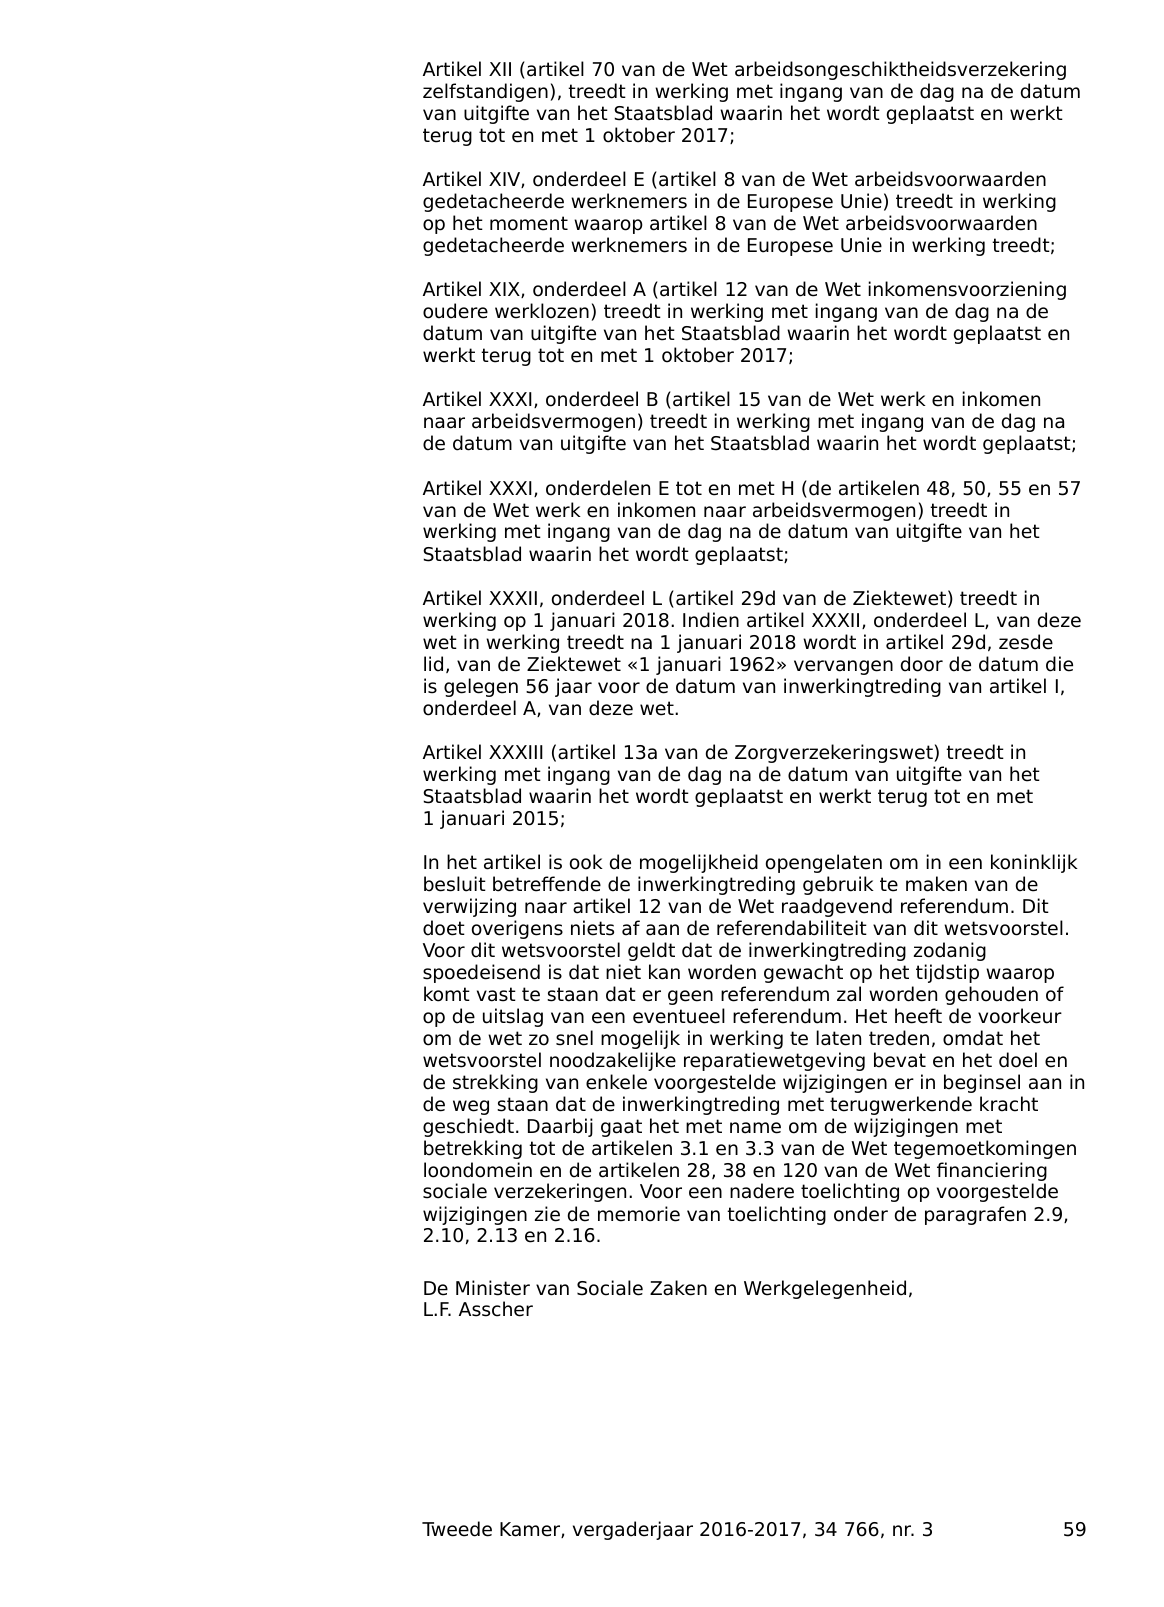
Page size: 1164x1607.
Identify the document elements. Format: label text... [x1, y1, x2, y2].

text Artikel XIV, onderdeel E (artikel 8 van de Wet arbeidsvoorwaarden gedetacheerde werknemers in de Europese Unie) treedt in werking op het moment waarop artikel 8 van de Wet arbeidsvoorwaarden gedetacheerde werknemers in de Europese Unie in werking treedt; [422, 169, 1087, 257]
text Artikel XXXI, onderdeel B (artikel 15 van de Wet werk en inkomen naar arbeidsvermogen) treedt in werking met ingang van de dag na de datum van uitgifte van het Staatsblad waarin het wordt geplaatst; [422, 389, 1087, 455]
text Artikel XXXII, onderdeel L (artikel 29d van de Ziektewet) treedt in werking op 1 januari 2018. Indien artikel XXXII, onderdeel L, van deze wet in werking treedt na 1 januari 2018 wordt in artikel 29d, zesde lid, van de Ziektewet «1 januari 1962» vervangen door de datum die is gelegen 56 jaar voor de datum van inwerkingtreding van artikel I, onderdeel A, van deze wet. [422, 588, 1087, 719]
text Artikel XXXI, onderdelen E tot en met H (de artikelen 48, 50, 55 en 57 van de Wet werk en inkomen naar arbeidsvermogen) treedt in werking met ingang van de dag na de datum van uitgifte van het Staatsblad waarin het wordt geplaatst; [422, 477, 1087, 565]
text Artikel XIX, onderdeel A (artikel 12 van de Wet inkomensvoorziening oudere werklozen) treedt in werking met ingang van de dag na de datum van uitgifte van het Staatsblad waarin het wordt geplaatst en werkt terug tot en met 1 oktober 2017; [422, 279, 1087, 367]
text In het artikel is ook de mogelijkheid opengelaten om in een koninklijk besluit betreffende de inwerkingtreding gebruik te maken van de verwijzing naar artikel 12 van de Wet raadgevend referendum. Dit doet overigens niets af aan de referendabiliteit van dit wetsvoorstel. Voor dit wetsvoorstel geldt dat de inwerkingtreding zodanig spoedeisend is dat niet kan worden gewacht op het tijdstip waarop komt vast te staan dat er geen referendum zal worden gehouden of op de uitslag van een eventueel referendum. Het heeft de voorkeur om de wet zo snel mogelijk in werking te laten treden, omdat het wetsvoorstel noodzakelijke reparatiewetgeving bevat en het doel en de strekking van enkele voorgestelde wijzigingen er in beginsel aan in de weg staan dat de inwerkingtreding met terugwerkende kracht geschiedt. Daarbij gaat het met name om de wijzigingen met betrekking tot de artikelen 3.1 en 3.3 van de Wet tegemoetkomingen loondomein en de artikelen 28, 38 en 120 van de Wet financiering sociale verzekeringen. Voor een nadere toelichting op voorgestelde wijzigingen zie de memorie van toelichting onder de paragrafen 2.9, 2.10, 2.13 en 2.16. [422, 852, 1087, 1247]
text Artikel XXXIII (artikel 13a van de Zorgverzekeringswet) treedt in werking met ingang van de dag na de datum van uitgifte van het Staatsblad waarin het wordt geplaatst en werkt terug tot en met 1 januari 2015; [422, 742, 1087, 829]
text Artikel XII (artikel 70 van de Wet arbeidsongeschiktheidsverzekering zelfstandigen), treedt in werking met ingang van de dag na de datum van uitgifte van het Staatsblad waarin het wordt geplaatst en werkt terug tot en met 1 oktober 2017; [422, 59, 1087, 147]
text De Minister van Sociale Zaken en Werkgelegenheid, L.F. Asscher [422, 1277, 1087, 1321]
